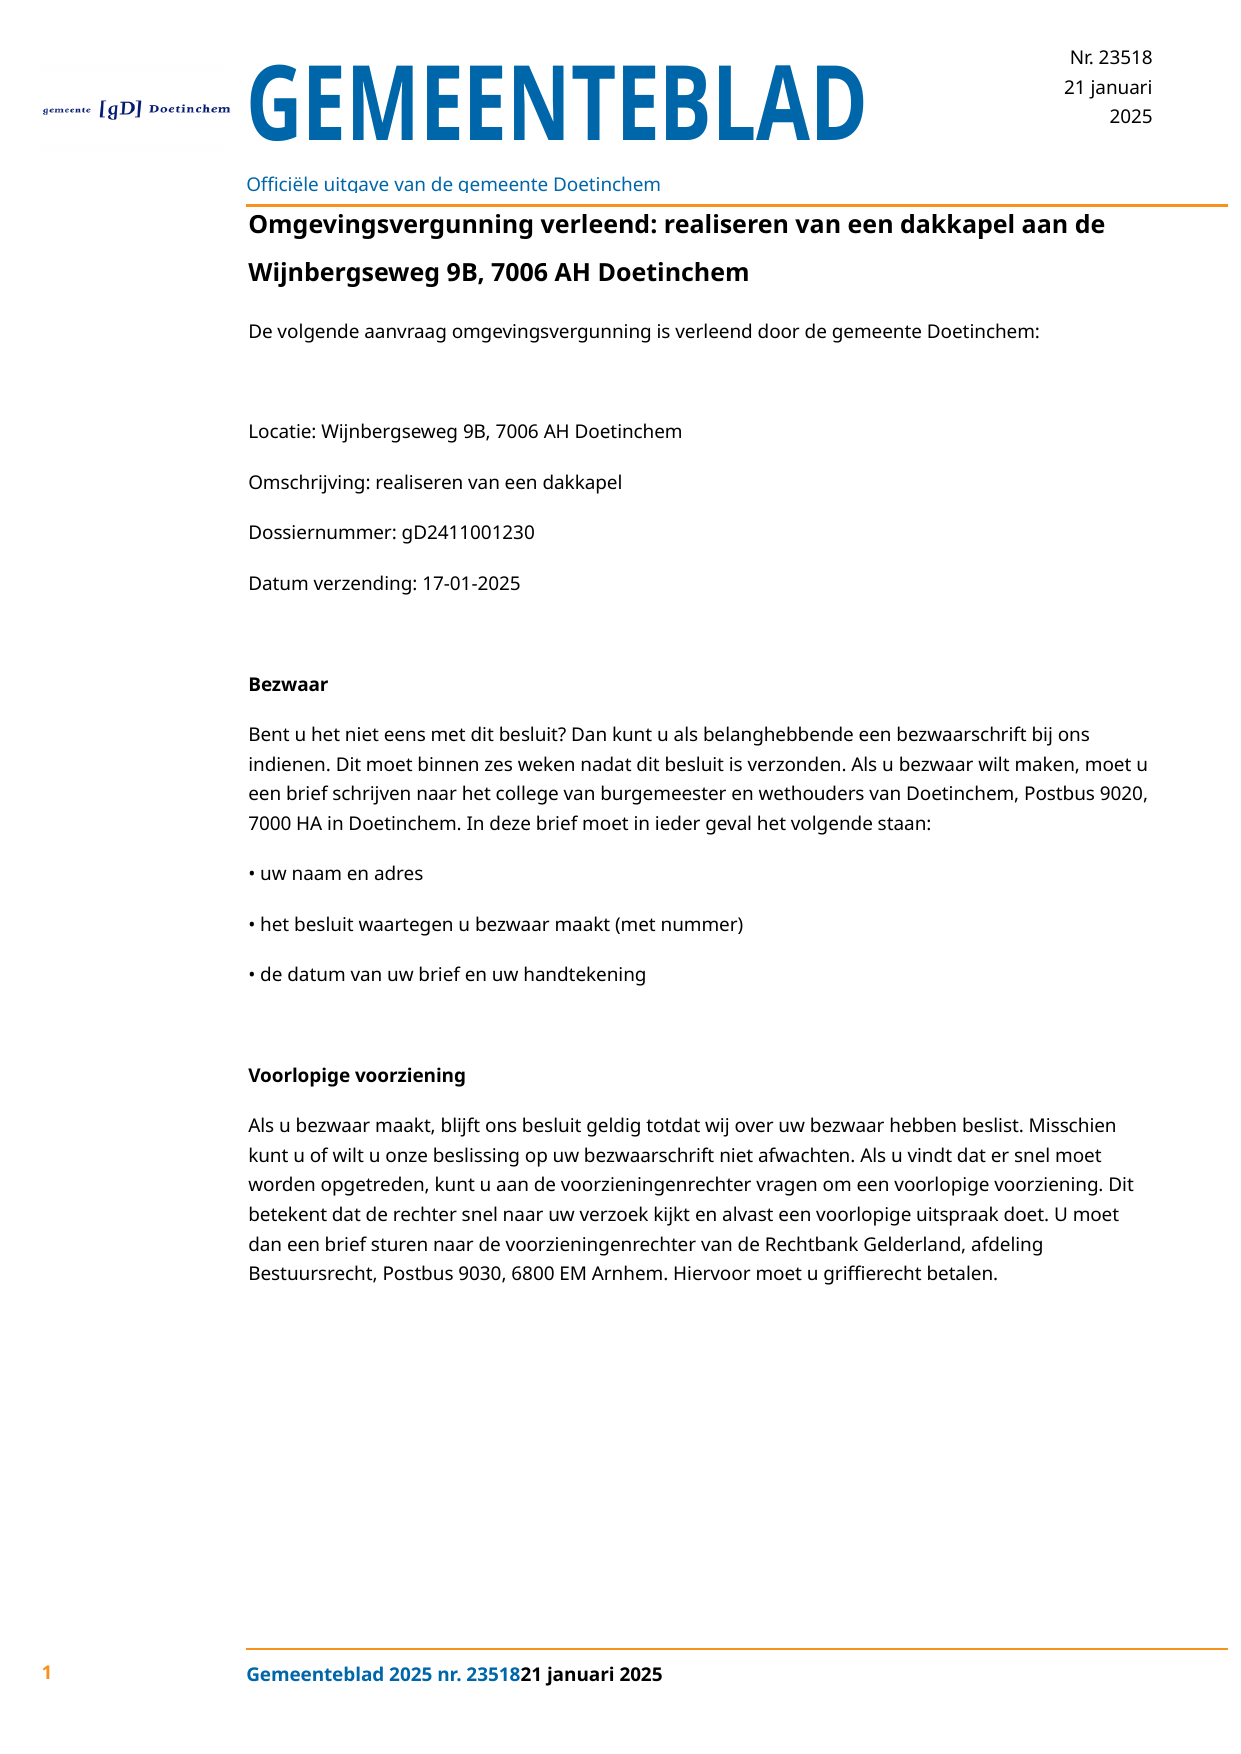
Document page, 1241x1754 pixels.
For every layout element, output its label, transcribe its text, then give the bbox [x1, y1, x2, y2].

text • het besluit waartegen u bezwaar maakt (met nummer) [248, 911, 1152, 937]
text Dossiernummer: gD2411001230 [248, 519, 1152, 545]
text Omschrijving: realiseren van een dakkapel [248, 469, 1152, 495]
text • de datum van uw brief en uw handtekening [248, 961, 1152, 987]
picture [41, 47, 231, 172]
text Bent u het niet eens met dit besluit? Dan kunt u als belanghebbende een bezwaarschrift bij ons indienen. Dit moet binnen zes weken nadat dit besluit is verzonden. Als u bezwaar wilt maken, moet u een brief schrijven naar het college van burgemeester en wethouders van Doetinchem, Postbus 9020, 7000 HA in Doetinchem. In deze brief moet in ieder geval het volgende staan: [248, 721, 1152, 836]
text • uw naam en adres [248, 860, 1152, 886]
text Locatie: Wijnbergseweg 9B, 7006 AH Doetinchem [248, 419, 1152, 444]
text Omgevingsvergunning verleend: realiseren van een dakkapel aan de Wijnbergseweg 9B, 7006 AH Doetinchem [248, 207, 1152, 288]
text Als u bezwaar maakt, blijft ons besluit geldig totdat wij over uw bezwaar hebben beslist. Misschien kunt u of wilt u onze beslissing op uw bezwaarschrift niet afwachten. Als u vindt dat er snel moet worden opgetreden, kunt u aan de voorzieningenrechter vragen om een voorlopige voorziening. Dit betekent dat de rechter snel naar uw verzoek kijkt en alvast een voorlopige uitspraak doet. U moet dan een brief sturen naar de voorzieningenrechter van de Rechtbank Gelderland, afdeling Bestuursrecht, Postbus 9030, 6800 EM Arnhem. Hiervoor moet u griffierecht betalen. [248, 1112, 1152, 1286]
text De volgende aanvraag omgevingsvergunning is verleend door de gemeente Doetinchem: [248, 318, 1152, 344]
text Bezwaar [248, 671, 1152, 697]
text Voorlopige voorziening [248, 1062, 1152, 1088]
text Datum verzending: 17-01-2025 [248, 570, 1152, 596]
